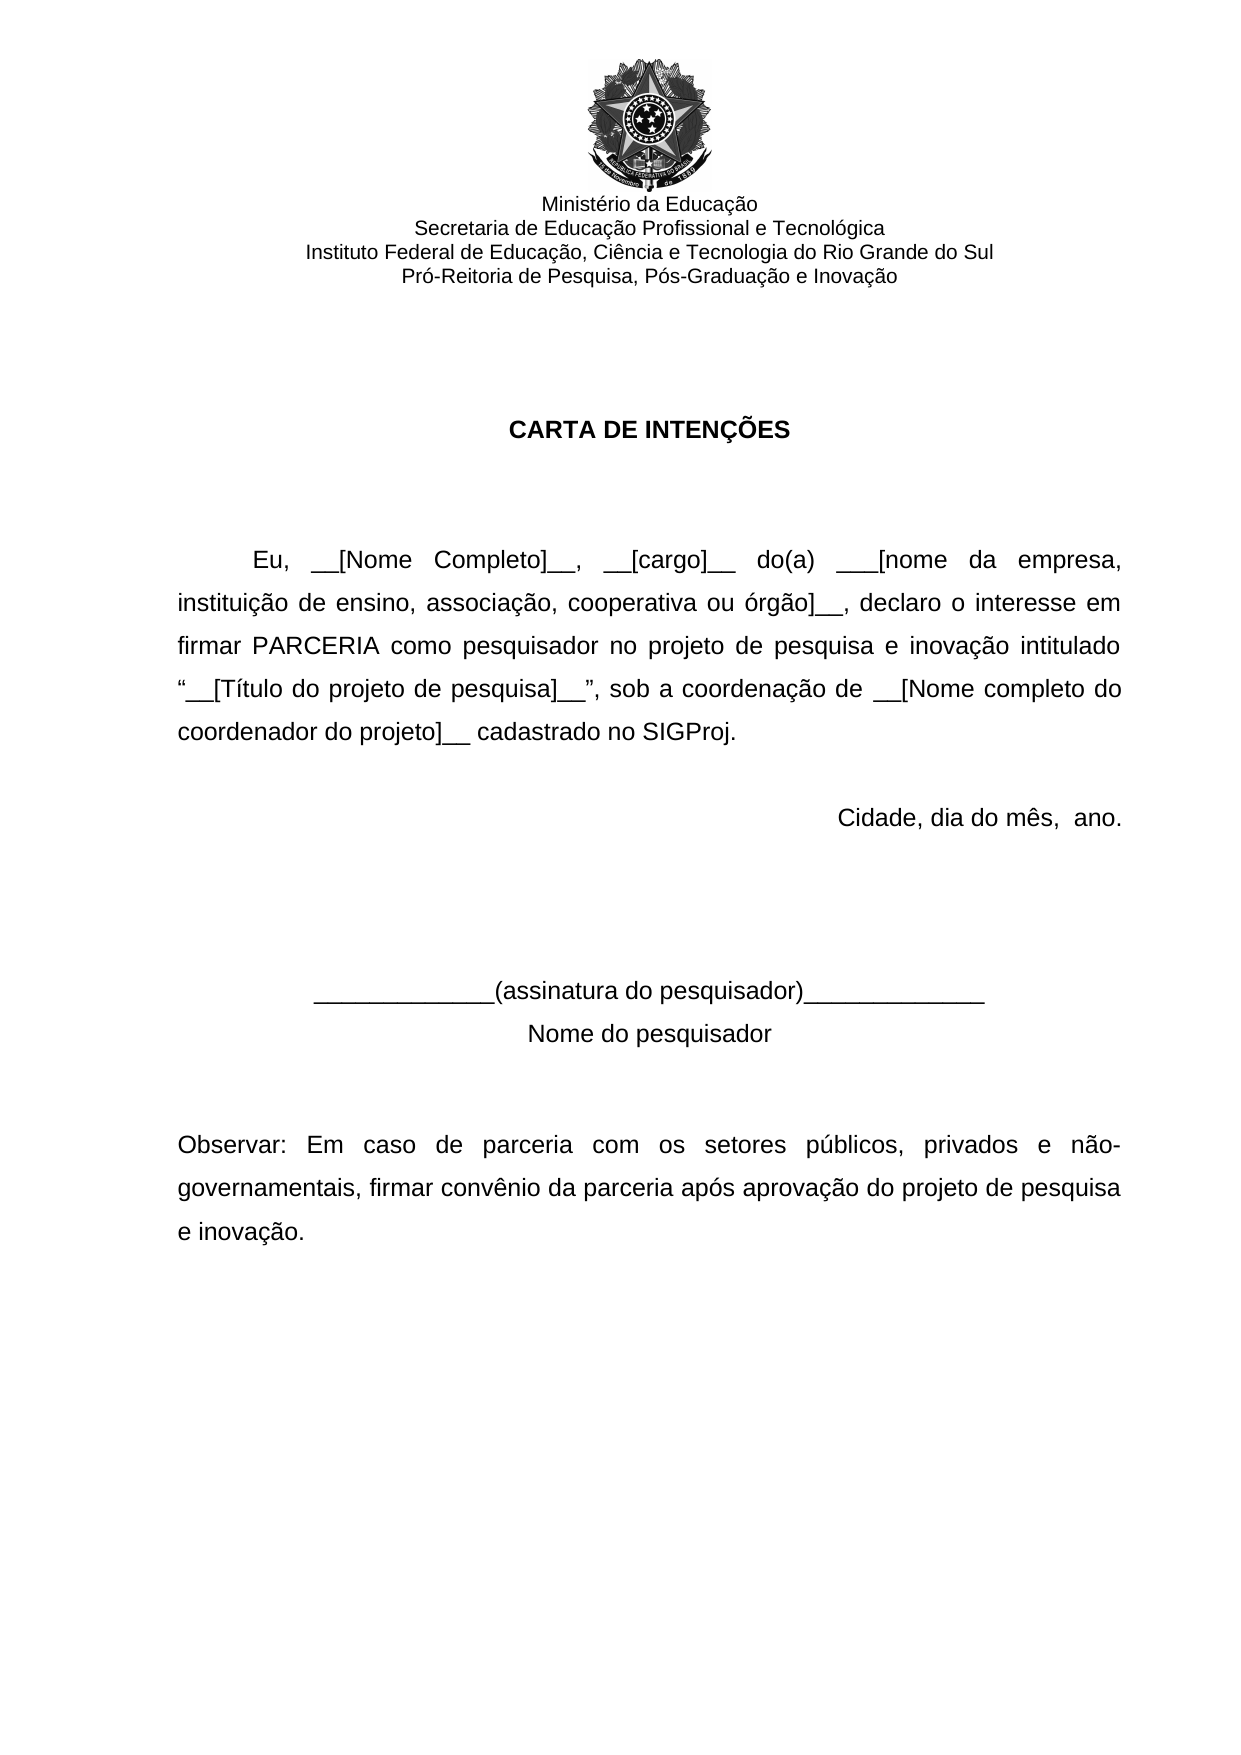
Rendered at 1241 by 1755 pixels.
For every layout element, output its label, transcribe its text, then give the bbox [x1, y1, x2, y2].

text _____________(assinatura do pesquisador)_____________ [177, 976, 1122, 1005]
text Eu, __[Nome Completo]__, __[cargo]__ do(a) ___[nome da empresa, instituição de ensino, associação, cooperativa ou órgão]__, declaro o interesse em firmar PARCERIA como pesquisador no projeto de pesquisa e inovação intitulado “__[Título do projeto de pesquisa]__”, sob a coordenação de __[Nome completo do coordenador do projeto]__ cadastrado no SIGProj. [177, 545, 1122, 746]
text Nome do pesquisador [177, 1019, 1122, 1048]
text Observar: Em caso de parceria com os setores públicos, privados e não-governamentais, firmar convênio da parceria após aprovação do projeto de pesquisa e inovação. [177, 1130, 1122, 1245]
text Cidade, dia do mês, ano. [177, 803, 1122, 832]
text CARTA DE INTENÇÕES [177, 415, 1122, 444]
